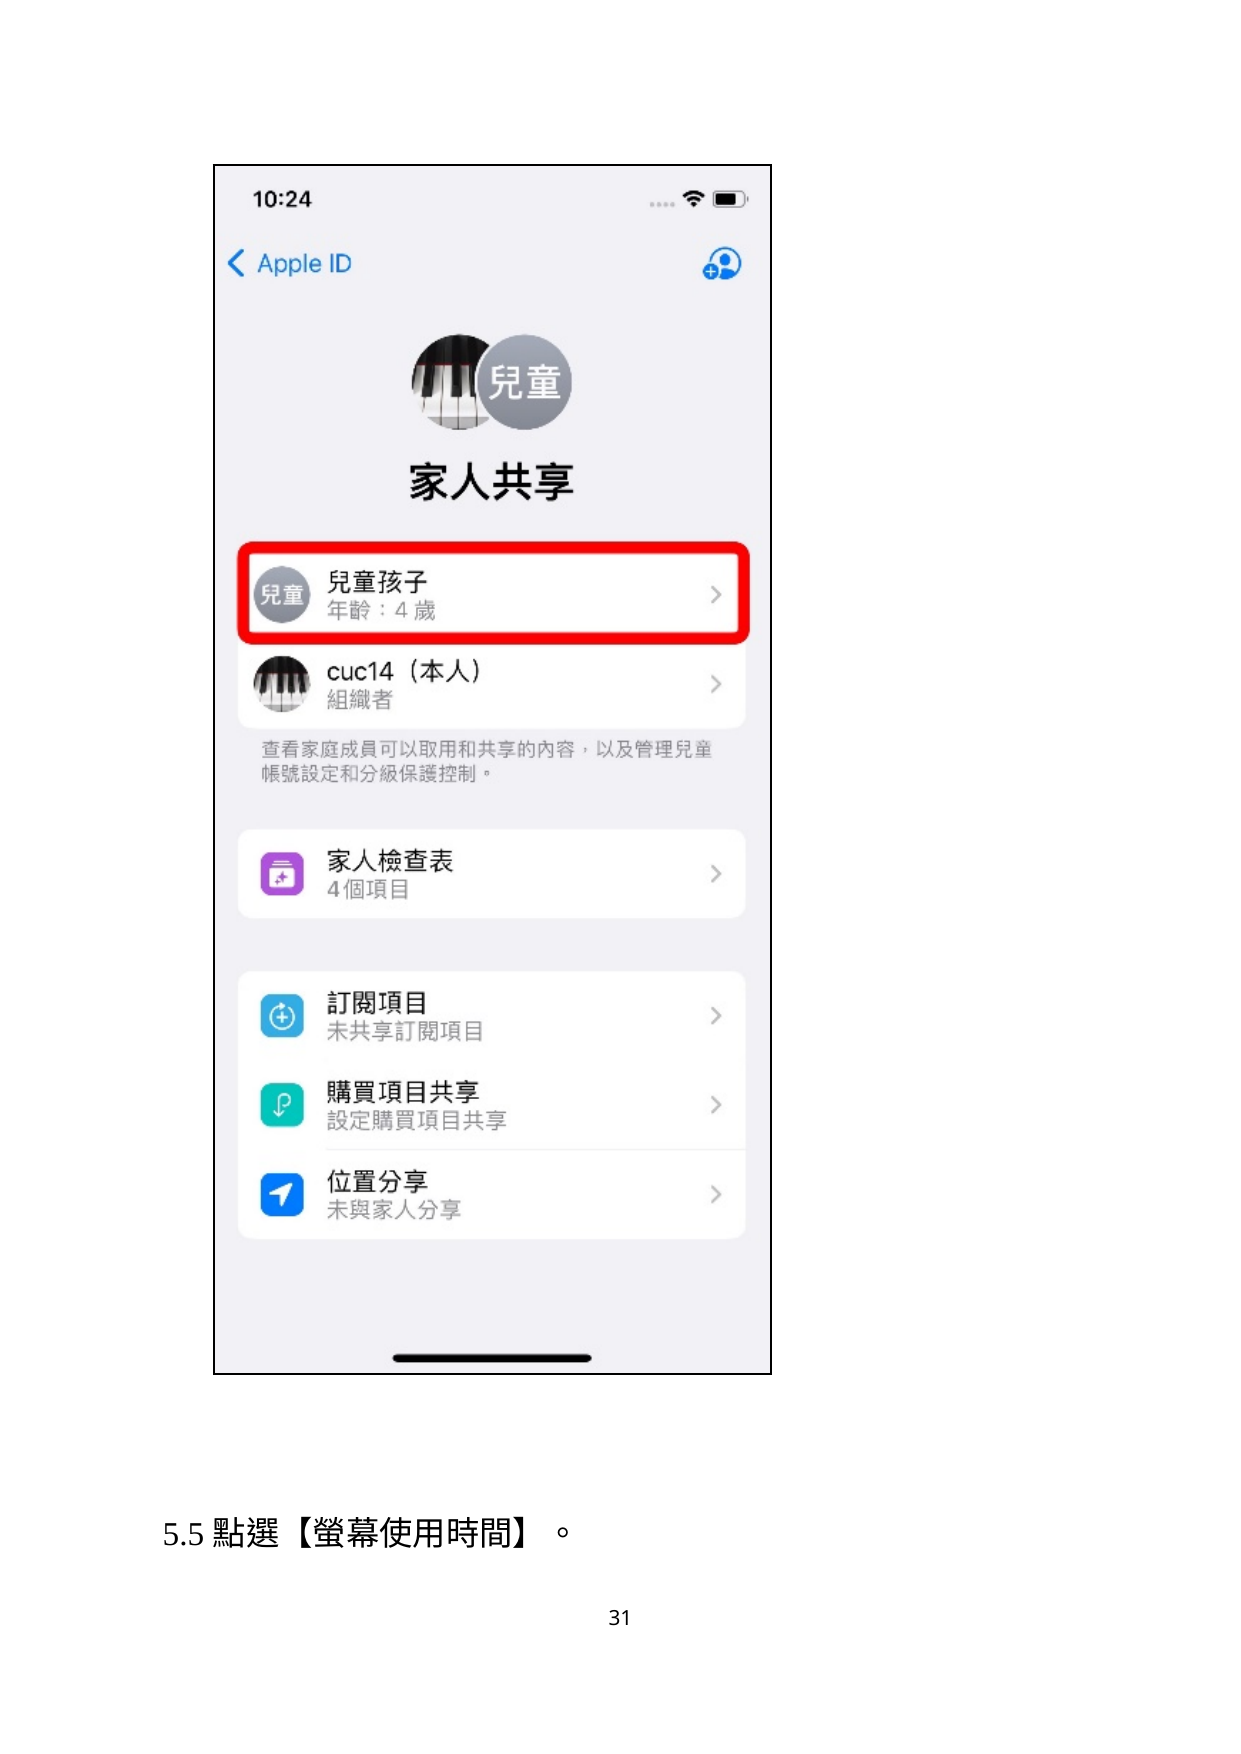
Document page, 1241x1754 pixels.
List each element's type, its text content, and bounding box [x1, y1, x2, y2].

picture [215, 166, 770, 1373]
list 點選【螢幕使用時間】。 [162, 1493, 1128, 1568]
